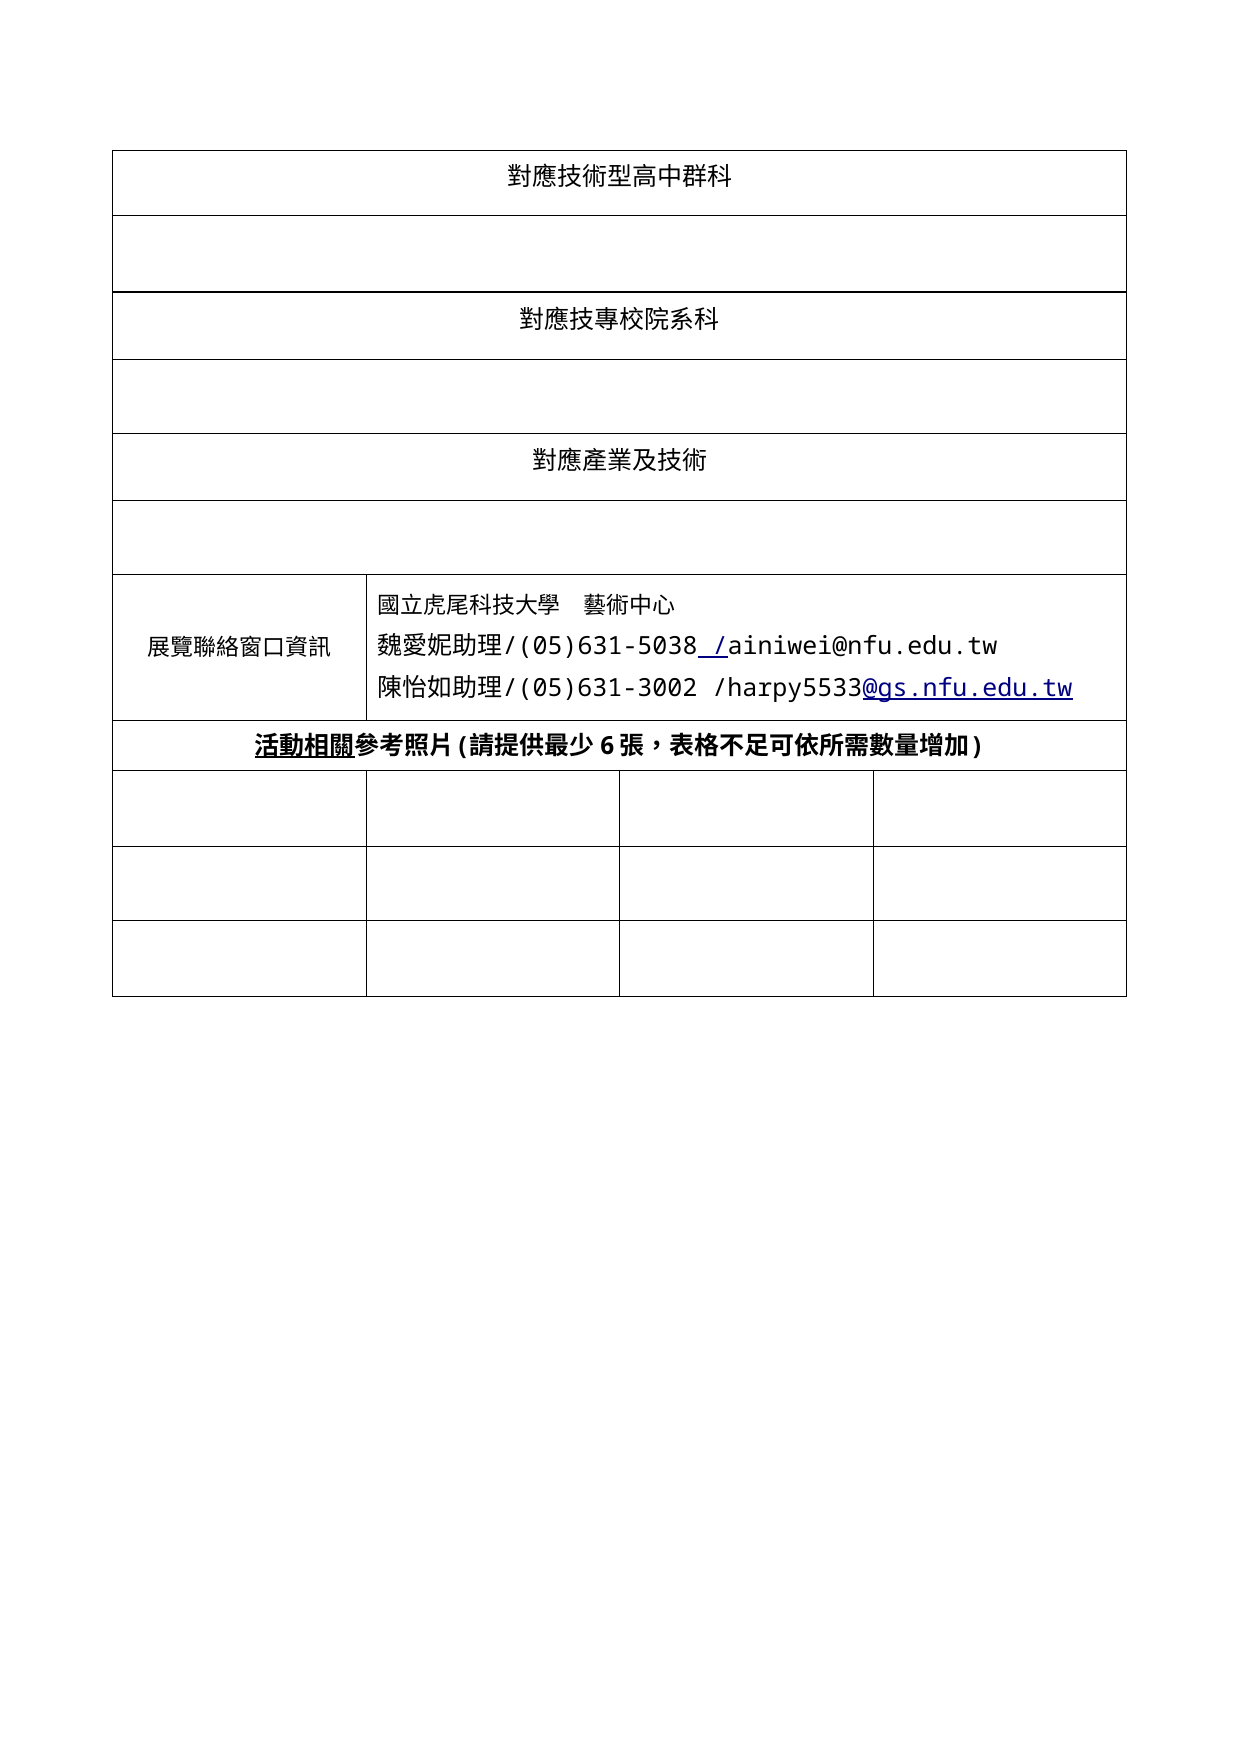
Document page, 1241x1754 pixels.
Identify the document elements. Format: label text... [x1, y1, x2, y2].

table_cell [620, 771, 873, 846]
table_cell 活動相關參考照片(請提供最少6張，表格不足可依所需數量增加) [113, 721, 1126, 770]
table_cell [367, 847, 619, 920]
table_cell 對應產業及技術 [113, 434, 1126, 500]
table_cell [367, 921, 619, 996]
table_cell 對應技專校院系科 [113, 293, 1126, 359]
table_cell [874, 847, 1126, 920]
table_cell 展覽聯絡窗口資訊 [113, 575, 366, 719]
table_cell [113, 921, 366, 996]
table_cell 國立虎尾科技大學 藝術中心 魏愛妮助理/(05)631-5038 /ainiwei@nfu.edu.tw 陳怡如助理/(05)631-3002 /harpy5533@gs.nfu.edu.tw [367, 575, 1126, 719]
table_cell [113, 771, 366, 846]
table_cell [620, 847, 873, 920]
table_cell [113, 216, 1126, 291]
table_cell [113, 360, 1126, 433]
table_cell [113, 501, 1126, 574]
table_cell [874, 771, 1126, 846]
table_cell [620, 921, 873, 996]
table_cell 對應技術型高中群科 [113, 151, 1126, 215]
table_cell [367, 771, 619, 846]
table_cell [874, 921, 1126, 996]
table_cell [113, 847, 366, 920]
